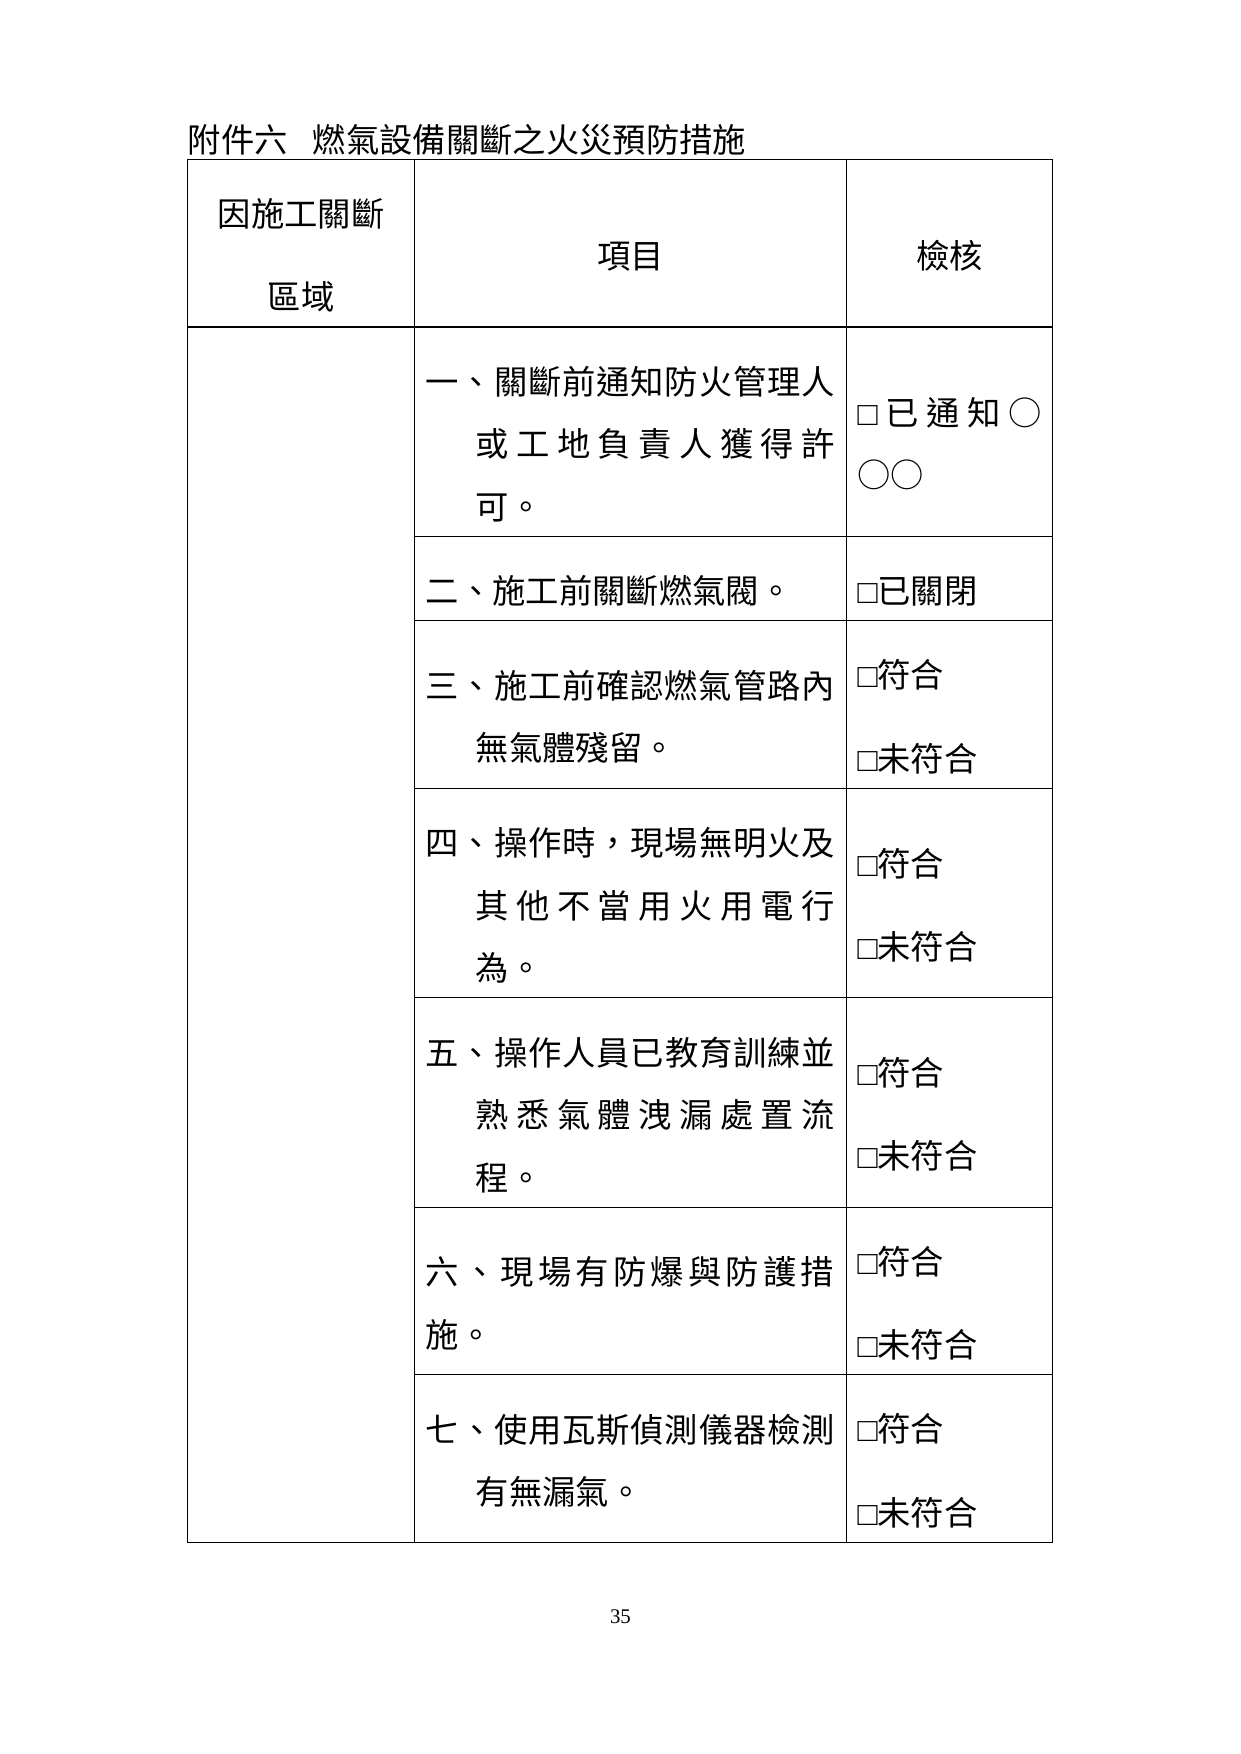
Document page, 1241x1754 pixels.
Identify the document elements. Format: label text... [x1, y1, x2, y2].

table_header 檢核 [847, 160, 1052, 326]
table_cell 六、現場有防爆與防護措施。 [415, 1208, 846, 1374]
table_cell 七、使用瓦斯偵測儀器檢測有無漏氣。 [415, 1375, 846, 1542]
table_cell [188, 328, 414, 1542]
table_cell □符合 □未符合 [847, 789, 1052, 997]
table_cell 三、施工前確認燃氣管路內無氣體殘留。 [415, 621, 846, 788]
table_cell 四、操作時，現場無明火及其他不當用火用電行為。 [415, 789, 846, 997]
table_header 因施工關斷 區域 [188, 160, 414, 326]
table_cell □已通知○○○ [847, 328, 1052, 536]
table_cell □已關閉 [847, 537, 1052, 620]
table_cell □符合 □未符合 [847, 1375, 1052, 1542]
table_cell 一、關斷前通知防火管理人或工地負責人獲得許可。 [415, 328, 846, 536]
table_cell 五、操作人員已教育訓練並熟悉氣體洩漏處置流程。 [415, 998, 846, 1207]
table_cell □符合 □未符合 [847, 1208, 1052, 1374]
table_cell □符合 □未符合 [847, 998, 1052, 1207]
table_header 項目 [415, 160, 846, 326]
table_cell 二、施工前關斷燃氣閥。 [415, 537, 846, 620]
text 附件六 燃氣設備關斷之火災預防措施 [187, 96, 1053, 159]
table_cell □符合 □未符合 [847, 621, 1052, 788]
